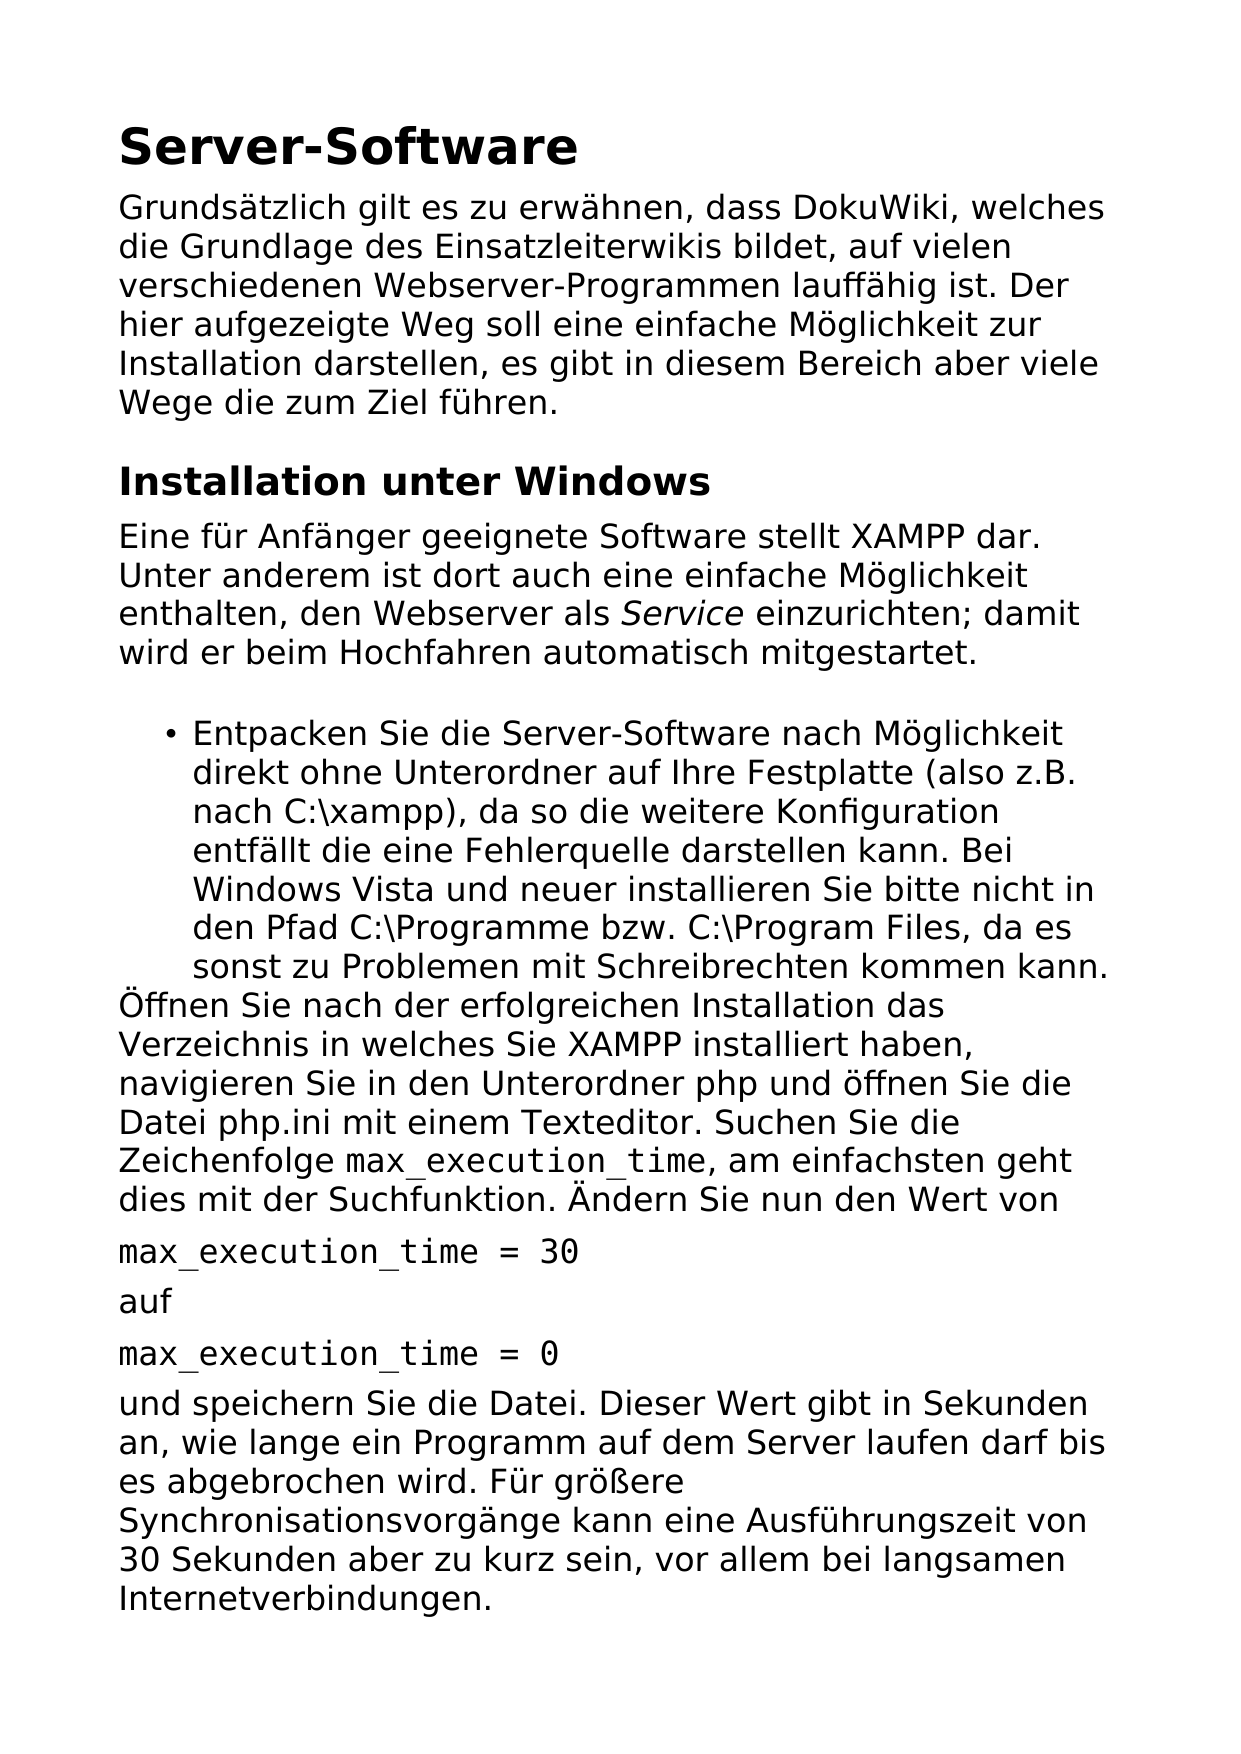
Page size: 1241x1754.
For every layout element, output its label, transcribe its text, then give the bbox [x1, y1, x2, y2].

text Grundsätzlich gilt es zu erwähnen, dass DokuWiki, welches die Grundlage des Einsatzleiterwikis bildet, auf vielen verschiedenen Webserver-Programmen lauffähig ist. Der hier aufgezeigte Weg soll eine einfache Möglichkeit zur Installation darstellen, es gibt in diesem Bereich aber viele Wege die zum Ziel führen. [118, 189, 1122, 422]
list Entpacken Sie die Server-Software nach Möglichkeit direkt ohne Unterordner auf Ihre Festplatte (also z.B. nach C:\xampp), da so die weitere Konfiguration entfällt die eine Fehlerquelle darstellen kann. Bei Windows Vista und neuer installieren Sie bitte nicht in den Pfad C:\Programme bzw. C:\Program Files, da es sonst zu Problemen mit Schreibrechten kommen kann. [177, 714, 1122, 987]
subtitle Installation unter Windows [118, 459, 1122, 505]
text auf [118, 1283, 1122, 1322]
text max_execution_time = 30 [118, 1232, 1122, 1271]
text max_execution_time = 0 [118, 1334, 1122, 1373]
text Eine für Anfänger geeignete Software stellt XAMPP dar. Unter anderem ist dort auch eine einfache Möglichkeit enthalten, den Webserver als Service einzurichten; damit wird er beim Hochfahren automatisch mitgestartet. [118, 517, 1122, 673]
text Öffnen Sie nach der erfolgreichen Installation das Verzeichnis in welches Sie XAMPP installiert haben, navigieren Sie in den Unterordner php und öffnen Sie die Datei php.ini mit einem Texteditor. Suchen Sie die Zeichenfolge max_execution_time, am einfachsten geht dies mit der Suchfunktion. Ändern Sie nun den Wert von [118, 987, 1122, 1220]
subtitle Server-Software [118, 118, 1122, 176]
text und speichern Sie die Datei. Dieser Wert gibt in Sekunden an, wie lange ein Programm auf dem Server laufen darf bis es abgebrochen wird. Für größere Synchronisationsvorgänge kann eine Ausführungszeit von 30 Sekunden aber zu kurz sein, vor allem bei langsamen Internetverbindungen. [118, 1385, 1122, 1618]
